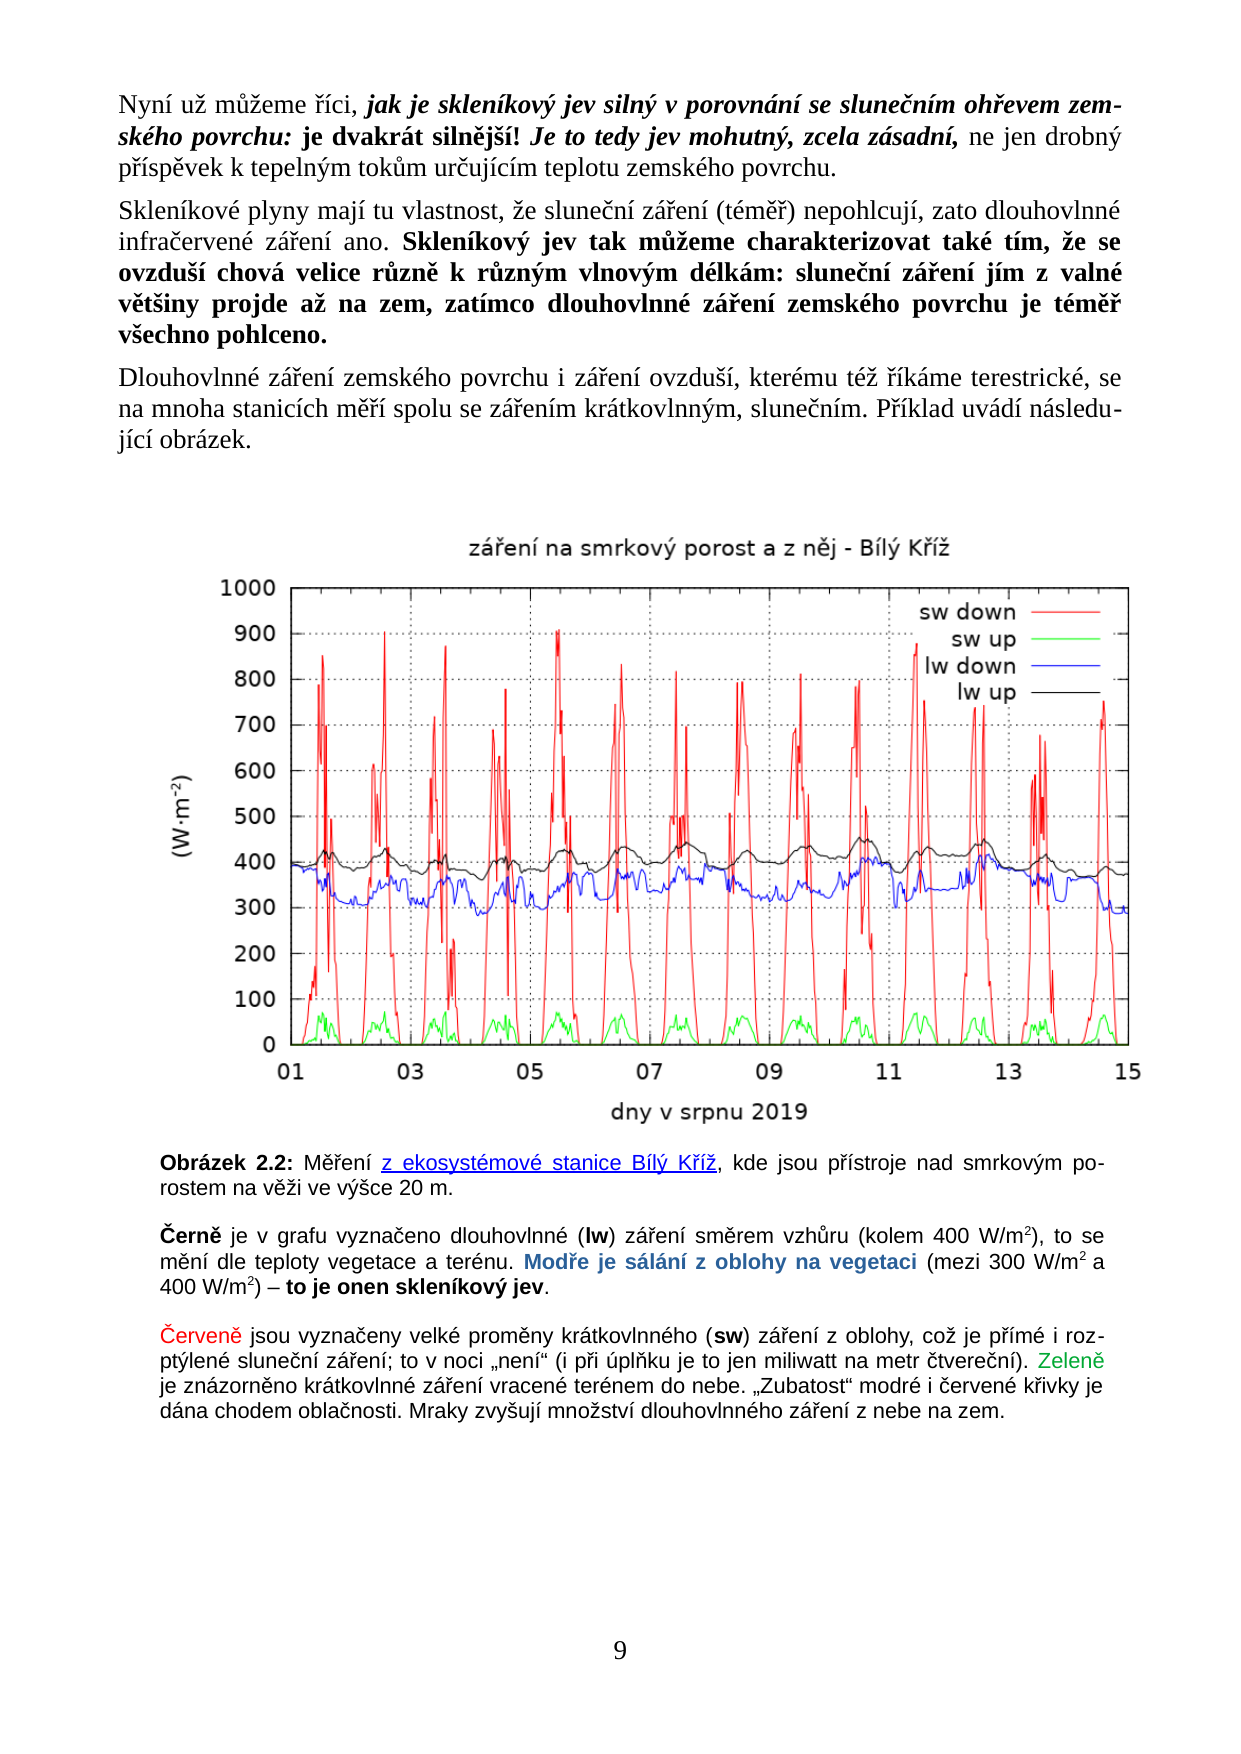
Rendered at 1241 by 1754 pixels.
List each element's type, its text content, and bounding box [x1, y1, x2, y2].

text Skleníkové plyny mají tu vlastnost, že sluneční záření (téměř) nepohlcují, zato dlouhovlnné infračervené záření ano. Skleníkový jev tak můžeme charakterizovat také tím, že se ovzduší chová velice různě k⁠ různým vlnovým délkám: sluneční záření jím z⁠ valné většiny projde až na zem, zatímco dlouhovlnné záření zemského povrchu je téměř všechno pohlceno. [118, 194, 1122, 349]
text Dlouhovlnné záření zemského povrchu i⁠ záření ovzduší, kterému též říkáme terestrické, se na mnoha stanicích měří spolu se zářením krátkovlnným, slunečním. Příklad uvádí následu­jící obrázek. [118, 361, 1122, 455]
picture [159, 507, 1146, 1126]
text Nyní už můžeme říci, jak je skleníkový jev silný v⁠ porovnání se slunečním ohřevem zem­ského povrchu: je dvakrát silnější! Je to tedy jev mohutný, zcela zásadní, ne jen drobný příspěvek k⁠ tepelným tokům určujícím teplotu zemského povrchu. [118, 88, 1122, 182]
text Obrázek 2.2: Měření z ekosystémové stanice Bílý Kříž, kde jsou přístroje nad smrkovým po­rostem na věži ve výšce 20 m. [159, 1149, 1104, 1200]
text Červeně jsou vyznačeny velké proměny krátkovlnného (sw) záření z oblohy, což je přímé i roz­ptýlené sluneční záření; to v noci „není“ (i při úplňku je to jen miliwatt na metr čtvereční). Zeleně je znázorněno krátkovlnné záření vracené terénem do nebe. „Zubatost“ modré i červené křivky je dána chodem oblačnosti. Mraky zvyšují množství dlouhovlnného záření z nebe na zem. [159, 1322, 1104, 1423]
text Černě je v grafu vyznačeno dlouhovlnné (lw) záření směrem vzhůru (kolem 400 W/m2), to se mění dle teploty vegetace a terénu. Modře je sálání z oblohy na vegetaci (mezi 300 W/m2 a 400 W/m2) – to je onen skleníkový jev. [159, 1223, 1104, 1299]
